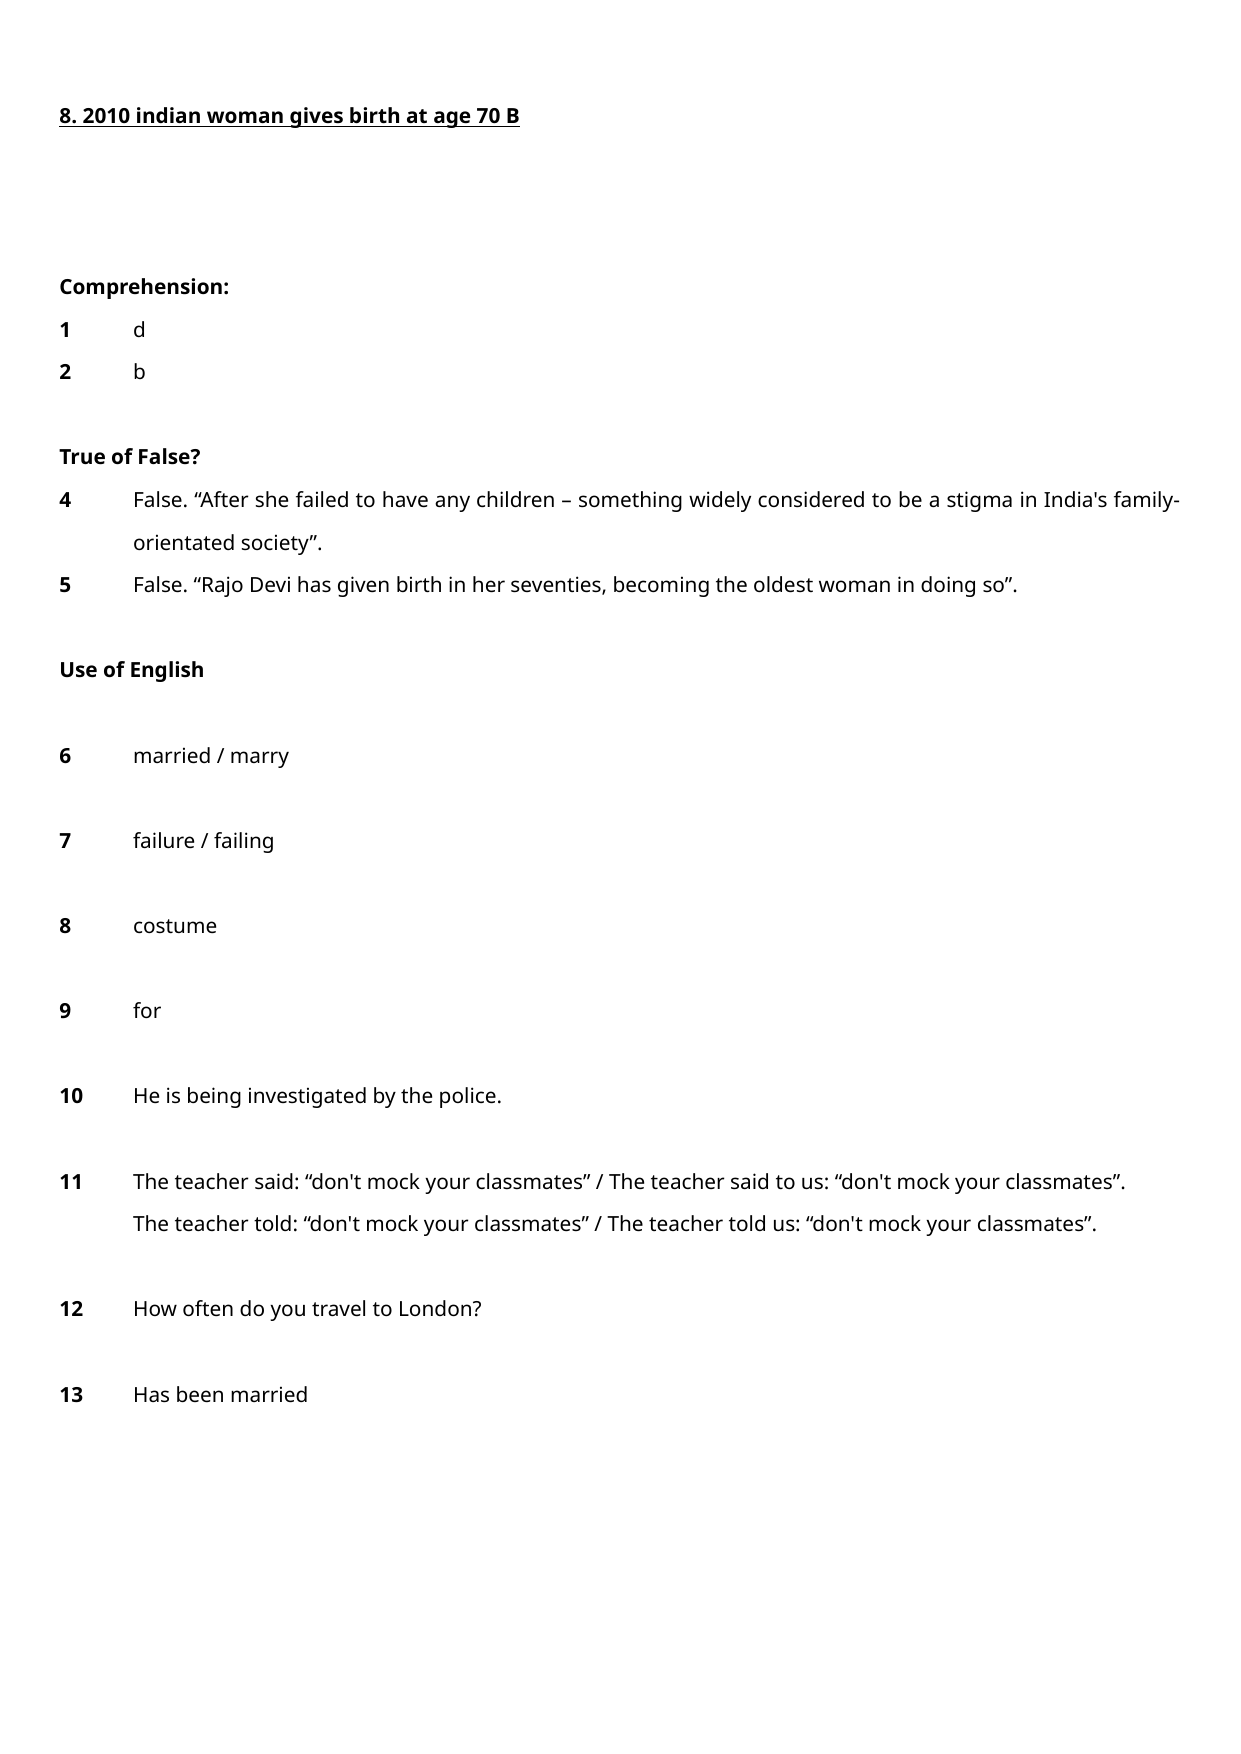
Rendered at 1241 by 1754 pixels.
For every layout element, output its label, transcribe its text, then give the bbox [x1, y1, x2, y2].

text 10 He is being investigated by the police. [59, 1082, 1181, 1110]
text The teacher told: “don't mock your classmates” / The teacher told us: “don't mock your classmates”. [59, 1209, 1181, 1238]
text 6 married / marry [59, 741, 1181, 769]
text 13 Has been married [59, 1380, 1181, 1408]
text True of False? [59, 442, 1181, 471]
text 2 b [59, 357, 1181, 386]
text 1 d [59, 315, 1181, 343]
text 8. 2010 indian woman gives birth at age 70 B [59, 102, 1181, 130]
text 4 False. “After she failed to have any children – something widely considered to be a stigma in India's family- orientated society”. [59, 485, 1181, 556]
text Use of English [59, 656, 1181, 684]
text 7 failure / failing [59, 826, 1181, 854]
text Comprehension: [59, 272, 1181, 301]
text 8 costume [59, 911, 1181, 939]
text 11 The teacher said: “don't mock your classmates” / The teacher said to us: “don't mock your classmates”. [59, 1167, 1181, 1195]
text 9 for [59, 996, 1181, 1025]
text 12 How often do you travel to London? [59, 1294, 1181, 1323]
text 5 False. “Rajo Devi has given birth in her seventies, becoming the oldest woman in doing so”. [59, 570, 1181, 599]
